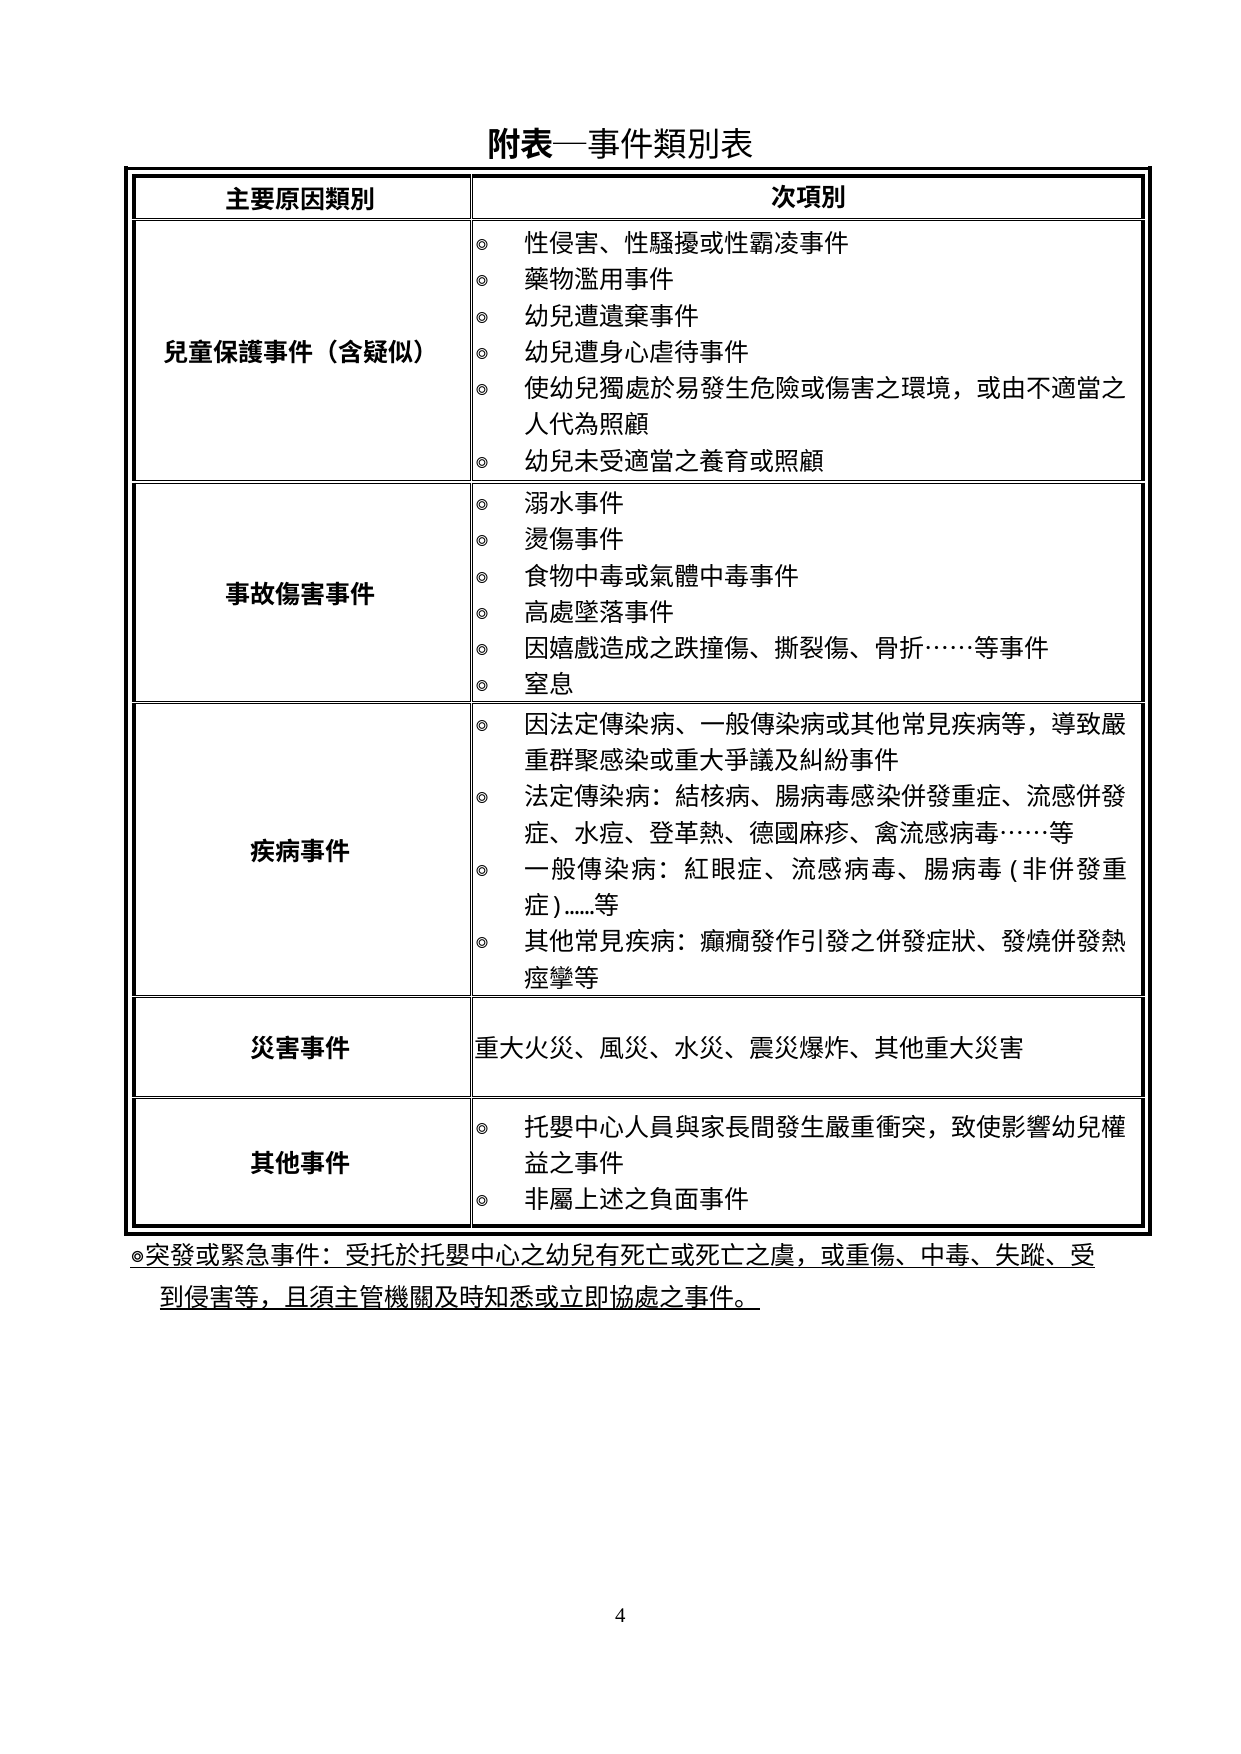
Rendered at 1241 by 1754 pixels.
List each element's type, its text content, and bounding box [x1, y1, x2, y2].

text ◎突發或緊急事件：受托於托嬰中心之幼兒有死亡或死亡之虞，或重傷、中毒、失蹤、受到侵害等，且須主管機關及時知悉或立即協處之事件。 [130, 1236, 1110, 1313]
table_header 次項別 [471, 170, 1146, 218]
table_cell 事故傷害事件 [136, 484, 470, 701]
table_header 主要原因類別 [130, 170, 471, 218]
table_cell 性侵害、性騷擾或性霸凌事件 藥物濫用事件 幼兒遭遺棄事件 幼兒遭身心虐待事件 使幼兒獨處於易發生危險或傷害之環境，或由不適當之人代為照顧 幼兒未受適當之養育或照顧 [473, 221, 1141, 480]
table_cell 重大火災、風災、水災、震災爆炸、其他重大災害 [473, 998, 1141, 1096]
table_cell 災害事件 [136, 998, 470, 1096]
table_cell 托嬰中心人員與家長間發生嚴重衝突，致使影響幼兒權益之事件 非屬上述之負面事件 [473, 1099, 1141, 1224]
text 附表─事件類別表 [130, 118, 1110, 166]
table_cell 溺水事件 燙傷事件 食物中毒或氣體中毒事件 高處墜落事件 因嬉戲造成之跌撞傷、撕裂傷、骨折……等事件 窒息 [473, 484, 1141, 701]
table_cell 兒童保護事件（含疑似） [136, 221, 470, 480]
table_cell 疾病事件 [136, 704, 470, 995]
table_cell 其他事件 [136, 1099, 470, 1224]
table_cell 因法定傳染病、一般傳染病或其他常見疾病等，導致嚴重群聚感染或重大爭議及糾紛事件 法定傳染病：結核病、腸病毒感染併發重症、流感併發症、水痘、登革熱、德國麻疹、禽流感病毒……等 一般傳染病：紅眼症、流感病毒、腸病毒(非併發重症)……等 其他常見疾病：癲癇發作引發之併發症狀、發燒併發熱痙攣等 [473, 704, 1141, 995]
